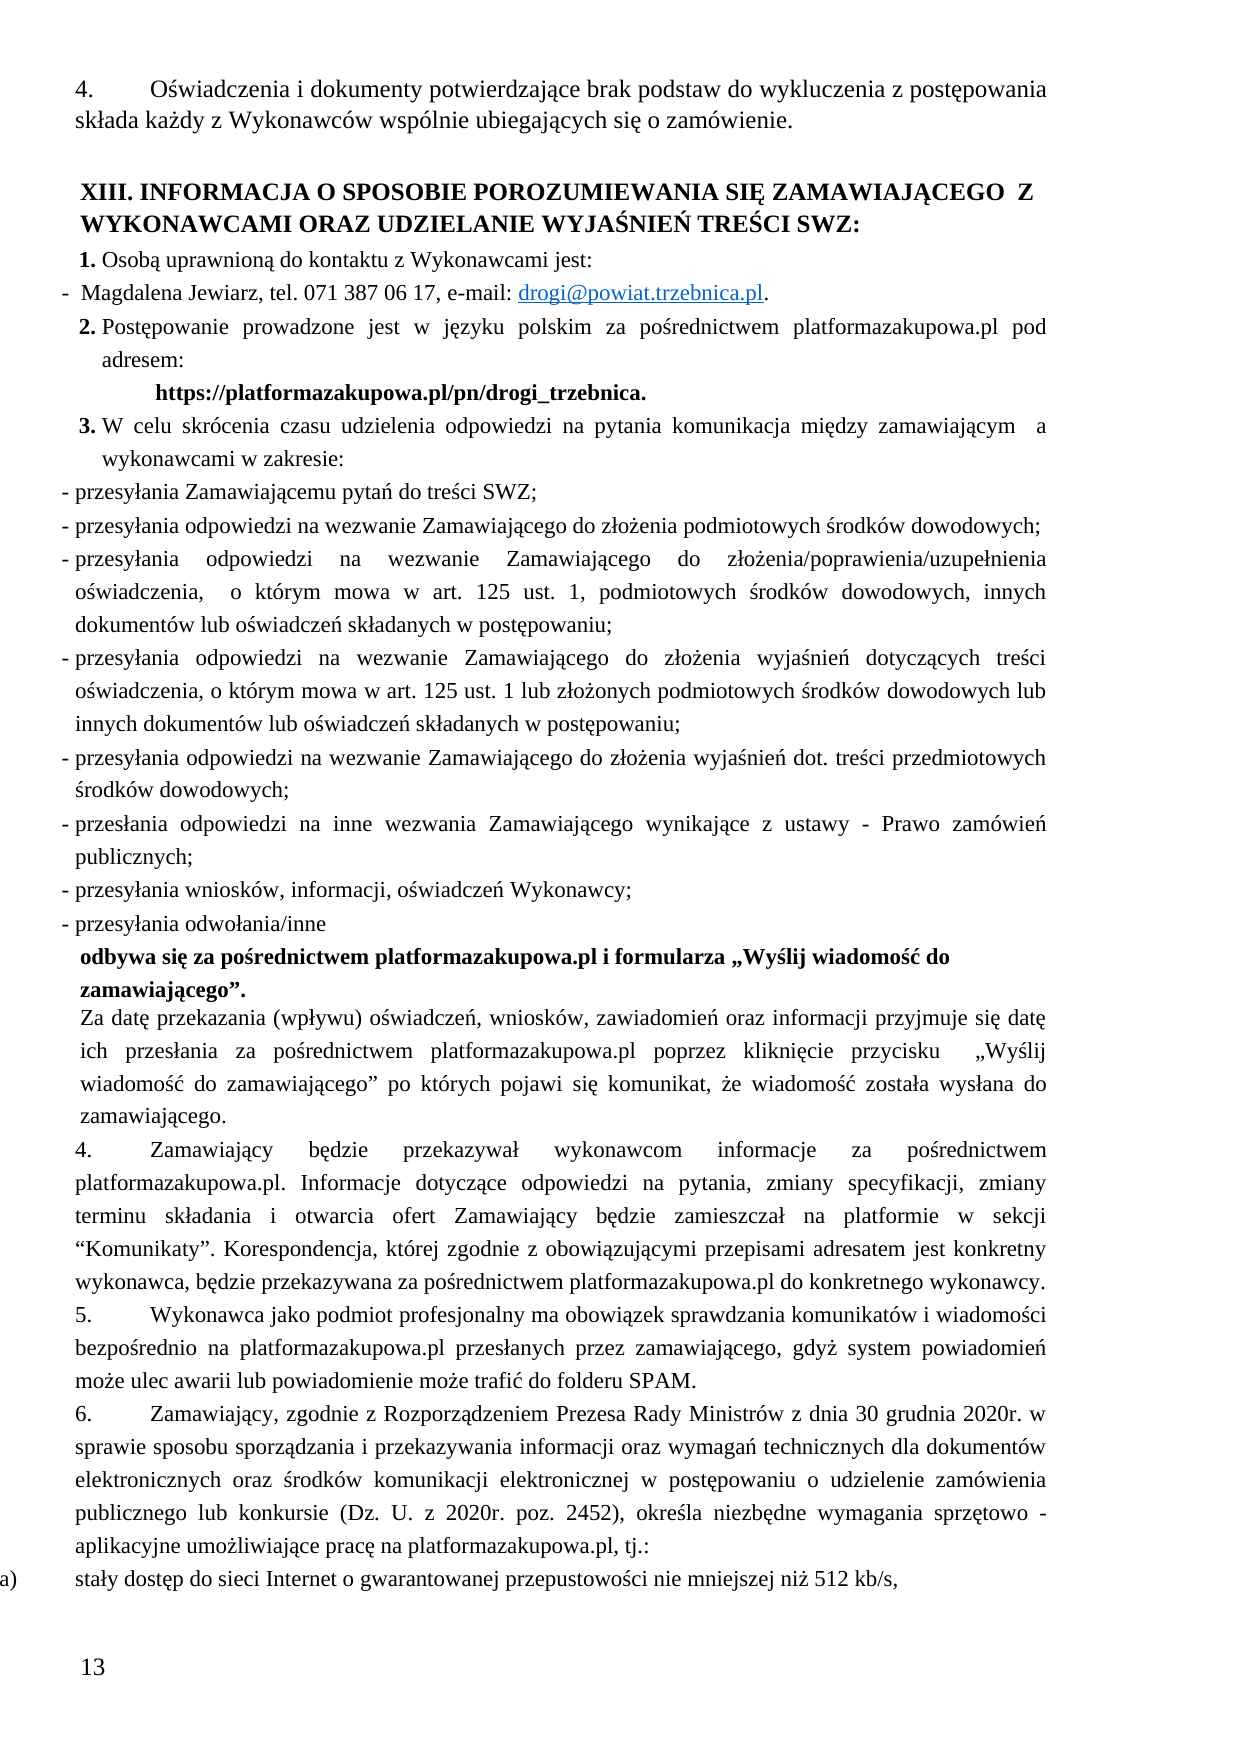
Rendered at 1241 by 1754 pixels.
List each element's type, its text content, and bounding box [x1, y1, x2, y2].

list Magdalena Jewiarz, tel. 071 387 06 17, e-mail: drogi@powiat.trzebnica.pl. [61, 279, 1050, 306]
text odbywa się za pośrednictwem platformazakupowa.pl i formularza „Wyślij wiadomość do [80, 943, 1136, 969]
list przesyłania odwołania/inne [61, 910, 1048, 936]
list przesłania odpowiedzi na inne wezwania Zamawiającego wynikające z ustawy - Prawo zamówień publicznych; [61, 810, 1048, 869]
list Wykonawca jako podmiot profesjonalny ma obowiązek sprawdzania komunikatów i wiadomości bezpośrednio na platformazakupowa.pl przesłanych przez zamawiającego, gdyż system powiadomień może ulec awarii lub powiadomienie może trafić do folderu SPAM. [75, 1301, 1048, 1393]
list stały dostęp do sieci Internet o gwarantowanej przepustowości nie mniejszej niż 512 kb/s, [0, 1566, 1048, 1592]
list przesyłania odpowiedzi na wezwanie Zamawiającego do złożenia/poprawienia/uzupełnienia oświadczenia, o którym mowa w art. 125 ust. 1, podmiotowych środków dowodowych, innych dokumentów lub oświadczeń składanych w postępowaniu; [61, 545, 1048, 637]
list Zamawiający będzie przekazywał wykonawcom informacje za pośrednictwem platformazakupowa.pl. Informacje dotyczące odpowiedzi na pytania, zmiany specyfikacji, zmiany terminu składania i otwarcia ofert Zamawiający będzie zamieszczał na platformie w sekcji “Komunikaty”. Korespondencja, której zgodnie z obowiązującymi przepisami adresatem jest konkretny wykonawca, będzie przekazywana za pośrednictwem platformazakupowa.pl do konkretnego wykonawcy. [75, 1136, 1048, 1294]
list przesyłania odpowiedzi na wezwanie Zamawiającego do złożenia podmiotowych środków dowodowych; [61, 512, 1048, 538]
list W celu skrócenia czasu udzielenia odpowiedzi na pytania komunikacja między zamawiającym a wykonawcami w zakresie: [79, 412, 1048, 471]
list przesyłania odpowiedzi na wezwanie Zamawiającego do złożenia wyjaśnień dotyczących treści oświadczenia, o którym mowa w art. 125 ust. 1 lub złożonych podmiotowych środków dowodowych lub innych dokumentów lub oświadczeń składanych w postępowaniu; [61, 644, 1048, 737]
list przesyłania wniosków, informacji, oświadczeń Wykonawcy; [61, 876, 1048, 903]
list przesyłania odpowiedzi na wezwanie Zamawiającego do złożenia wyjaśnień dot. treści przedmiotowych środków dowodowych; [61, 744, 1048, 803]
text https://platformazakupowa.pl/pn/drogi_trzebnica. [155, 379, 1136, 405]
text zamawiającego”. [80, 976, 1136, 1002]
list Oświadczenia i dokumenty potwierdzające brak podstaw do wykluczenia z postępowania składa każdy z Wykonawców wspólnie ubiegających się o zamówienie. [75, 74, 1048, 134]
text Za datę przekazania (wpływu) oświadczeń, wniosków, zawiadomień oraz informacji przyjmuje się datę ich przesłania za pośrednictwem platformazakupowa.pl poprzez kliknięcie przycisku „Wyślij wiadomość do zamawiającego” po których pojawi się komunikat, że wiadomość została wysłana do zamawiającego. [80, 1004, 1048, 1129]
text XIII. INFORMACJA O SPOSOBIE POROZUMIEWANIA SIĘ ZAMAWIAJĄCEGO Z WYKONAWCAMI ORAZ UDZIELANIE WYJAŚNIEŃ TREŚCI SWZ: [80, 177, 1069, 238]
list Osobą uprawnioną do kontaktu z Wykonawcami jest: [79, 246, 1048, 272]
list Zamawiający, zgodnie z Rozporządzeniem Prezesa Rady Ministrów z dnia 30 grudnia 2020r. w sprawie sposobu sporządzania i przekazywania informacji oraz wymagań technicznych dla dokumentów elektronicznych oraz środków komunikacji elektronicznej w postępowaniu o udzielenie zamówienia publicznego lub konkursie (Dz. U. z 2020r. poz. 2452), określa niezbędne wymagania sprzętowo - aplikacyjne umożliwiające pracę na platformazakupowa.pl, tj.: [75, 1400, 1048, 1558]
list przesyłania Zamawiającemu pytań do treści SWZ; [61, 478, 1048, 504]
list Postępowanie prowadzone jest w języku polskim za pośrednictwem platformazakupowa.pl pod adresem: [79, 313, 1048, 372]
